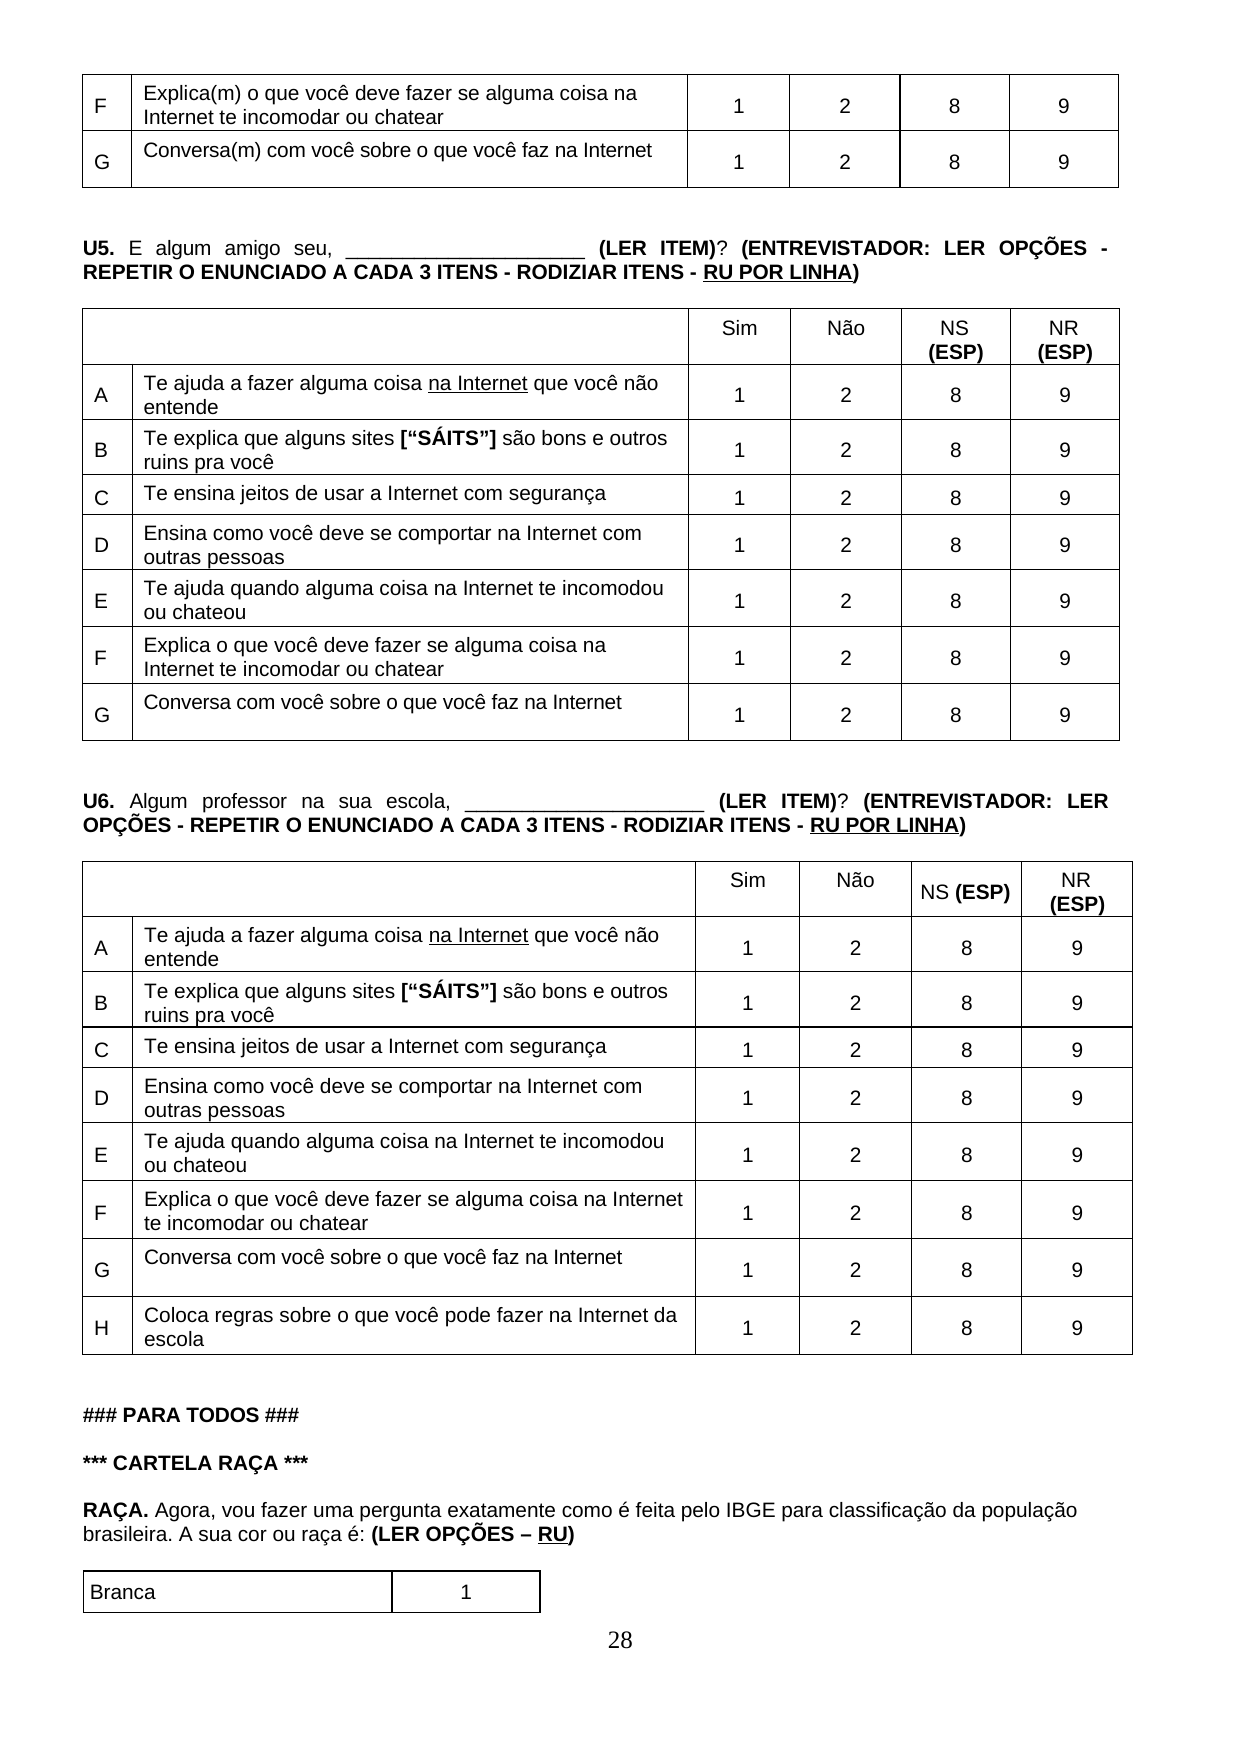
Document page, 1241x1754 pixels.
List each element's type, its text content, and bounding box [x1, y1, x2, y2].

table_cell 2 [800, 1028, 911, 1067]
table_header Sim [696, 862, 799, 916]
table_cell Ensina como você deve se comportar na Internet com outras pessoas [133, 1068, 695, 1122]
table_cell 8 [901, 75, 1009, 130]
table_cell F [83, 1181, 132, 1238]
table_cell 9 [1011, 475, 1119, 513]
table_cell 8 [902, 420, 1010, 474]
table_cell C [83, 475, 132, 513]
table_cell G [83, 131, 131, 187]
table_cell Ensina como você deve se comportar na Internet com outras pessoas [133, 515, 688, 569]
table_cell 8 [902, 365, 1010, 419]
table_cell D [83, 1068, 132, 1122]
table_cell B [83, 420, 132, 474]
table_cell Explica o que você deve fazer se alguma coisa na Internet te incomodar ou chatear [133, 1181, 695, 1238]
table_cell Conversa com você sobre o que você faz na Internet [133, 684, 688, 739]
table_cell 8 [902, 475, 1010, 513]
table_cell 8 [912, 1068, 1021, 1122]
table_cell 9 [1010, 75, 1118, 130]
table_cell 2 [800, 1239, 911, 1296]
text ### PARA TODOS ### [83, 1402, 1157, 1426]
table_cell 1 [689, 365, 790, 419]
table_cell A [83, 917, 132, 971]
table_cell Explica(m) o que você deve fazer se alguma coisa na Internet te incomodar ou chatear [132, 75, 687, 130]
table_cell Te ensina jeitos de usar a Internet com segurança [133, 1028, 695, 1067]
table_cell 8 [902, 684, 1010, 739]
table_cell F [83, 75, 131, 130]
table_cell 1 [688, 75, 789, 130]
table_cell Te ajuda quando alguma coisa na Internet te incomodou ou chateou [133, 570, 688, 626]
table_cell Coloca regras sobre o que você pode fazer na Internet da escola [133, 1297, 695, 1353]
table_cell Te ajuda a fazer alguma coisa na Internet que você não entende [133, 365, 688, 419]
table_cell 9 [1022, 972, 1132, 1026]
table_cell 9 [1011, 420, 1119, 474]
table_cell 2 [800, 972, 911, 1026]
table_cell 8 [912, 1028, 1021, 1067]
table_cell 9 [1022, 1068, 1132, 1122]
table_cell 8 [912, 917, 1021, 971]
table_cell 1 [696, 1239, 799, 1296]
table_cell H [83, 1297, 132, 1353]
table_cell F [83, 627, 132, 683]
table_cell 8 [912, 1123, 1021, 1180]
text RAÇA. Agora, vou fazer uma pergunta exatamente como é feita pelo IBGE para classificação da população brasileira. A sua cor ou raça é: (LER OPÇÕES – RU) [83, 1498, 1157, 1546]
table_cell 8 [902, 627, 1010, 683]
table_cell 2 [790, 75, 899, 130]
table_cell Te ensina jeitos de usar a Internet com segurança [133, 475, 688, 513]
table_cell 2 [791, 627, 901, 683]
table_header 1 [393, 1572, 539, 1612]
table_header Não [791, 309, 901, 363]
table_header NR (ESP) [1022, 862, 1132, 916]
table_cell 1 [696, 1068, 799, 1122]
table_cell B [83, 972, 132, 1026]
table_cell A [83, 365, 132, 419]
table_cell C [83, 1028, 132, 1067]
table_cell 1 [696, 972, 799, 1026]
table_header NS (ESP) [912, 862, 1021, 916]
table_cell 2 [800, 1181, 911, 1238]
table_cell 2 [800, 1123, 911, 1180]
table_cell 2 [791, 475, 901, 513]
table_cell 2 [791, 570, 901, 626]
table_cell Te explica que alguns sites [“SÁITS”] são bons e outros ruins pra você [133, 972, 695, 1026]
table_cell 1 [696, 1181, 799, 1238]
table_cell 9 [1022, 1297, 1132, 1353]
text *** CARTELA RAÇA *** [83, 1450, 1157, 1474]
table_cell Conversa com você sobre o que você faz na Internet [133, 1239, 695, 1296]
table_cell 9 [1022, 1239, 1132, 1296]
text U6. Algum professor na sua escola, _____________________ (LER ITEM)? (ENTREVISTADOR: LER OPÇÕES - REPETIR O ENUNCIADO A CADA 3 ITENS - RODIZIAR ITENS - RU POR LINHA) [83, 789, 1108, 837]
table_cell E [83, 570, 132, 626]
table_cell 9 [1011, 365, 1119, 419]
table_cell Te ajuda quando alguma coisa na Internet te incomodou ou chateou [133, 1123, 695, 1180]
table_cell Te explica que alguns sites [“SÁITS”] são bons e outros ruins pra você [133, 420, 688, 474]
table_cell 9 [1022, 1028, 1132, 1067]
table_cell 2 [800, 1297, 911, 1353]
table_cell 8 [901, 131, 1009, 187]
text U5. E algum amigo seu, _____________________ (LER ITEM)? (ENTREVISTADOR: LER OPÇÕES - REPETIR O ENUNCIADO A CADA 3 ITENS - RODIZIAR ITENS - RU POR LINHA) [83, 236, 1108, 284]
table_header [83, 862, 695, 916]
table_header Sim [689, 309, 790, 363]
table_cell 8 [912, 1239, 1021, 1296]
table_cell 1 [696, 917, 799, 971]
table_cell 1 [689, 570, 790, 626]
table_cell 8 [912, 1181, 1021, 1238]
table_cell 2 [790, 131, 899, 187]
table_cell 1 [689, 627, 790, 683]
table_cell 2 [800, 917, 911, 971]
table_cell 9 [1022, 1181, 1132, 1238]
table_cell E [83, 1123, 132, 1180]
table_cell 1 [696, 1123, 799, 1180]
table_cell G [83, 1239, 132, 1296]
table_cell 8 [902, 570, 1010, 626]
table_cell 1 [689, 475, 790, 513]
table_cell 9 [1011, 570, 1119, 626]
table_header [83, 309, 688, 363]
table_cell 2 [791, 515, 901, 569]
table_header NR (ESP) [1011, 309, 1119, 363]
table_cell 1 [689, 420, 790, 474]
table_cell 9 [1011, 684, 1119, 739]
table_header NS (ESP) [902, 309, 1010, 363]
table_cell 1 [696, 1297, 799, 1353]
table_header Branca [84, 1572, 391, 1612]
table_cell 8 [902, 515, 1010, 569]
table_cell 2 [791, 365, 901, 419]
table_cell 1 [696, 1028, 799, 1067]
table_cell 2 [791, 684, 901, 739]
table_cell 1 [689, 515, 790, 569]
table_cell 1 [688, 131, 789, 187]
table_cell 1 [689, 684, 790, 739]
table_cell Conversa(m) com você sobre o que você faz na Internet [132, 131, 687, 187]
table_cell D [83, 515, 132, 569]
table_cell 2 [800, 1068, 911, 1122]
table_cell 2 [791, 420, 901, 474]
table_cell Te ajuda a fazer alguma coisa na Internet que você não entende [133, 917, 695, 971]
table_cell G [83, 684, 132, 739]
table_header Não [800, 862, 911, 916]
table_cell 8 [912, 972, 1021, 1026]
table_cell 9 [1022, 1123, 1132, 1180]
table_cell 9 [1010, 131, 1118, 187]
table_cell Explica o que você deve fazer se alguma coisa na Internet te incomodar ou chatear [133, 627, 688, 683]
table_cell 9 [1011, 515, 1119, 569]
table_cell 9 [1011, 627, 1119, 683]
table_cell 8 [912, 1297, 1021, 1353]
table_cell 9 [1022, 917, 1132, 971]
